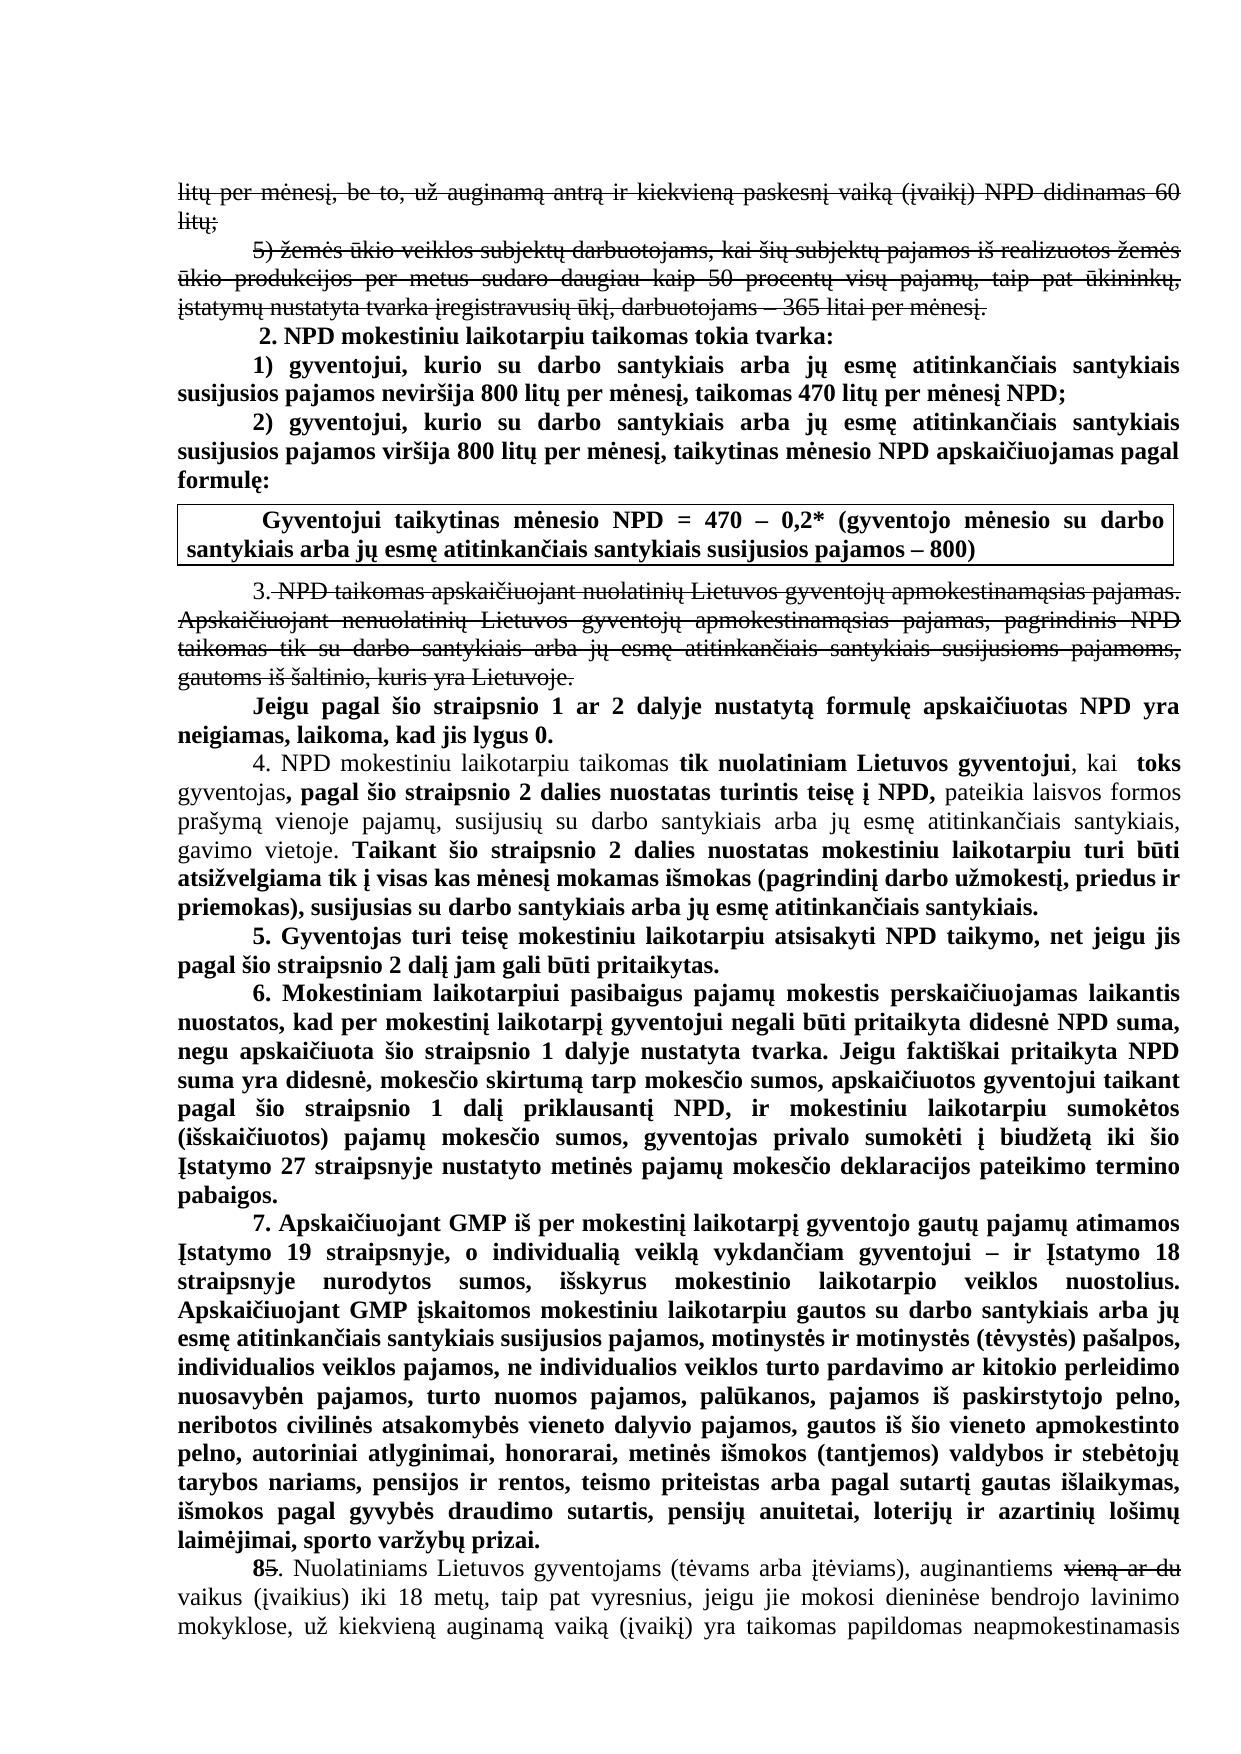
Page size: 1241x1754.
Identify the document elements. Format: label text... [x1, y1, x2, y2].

text 4) motinai (įmotei) arba tėvui (įtėviui), kuris (kuri) vaikus (įvaikius) iki 18 metų, taip pat vyresnius, jeigu jie mokosi dieninėse bendrojo lavinimo mokyklose, augina vienas (viena), – 370 litų per mėnesį, be to, už auginamą antrą ir kiekvieną paskesnį vaiką (įvaikį) NPD didinamas 60 litų; [177, 177, 1181, 193]
text 7. Apskaičiuojant GMP iš per mokestinį laikotarpį gyventojo gautų pajamų atimamos Įstatymo 19 straipsnyje, o individualią veiklą vykdančiam gyventojui – ir Įstatymo 18 straipsnyje nurodytos sumos, išskyrus mokestinio laikotarpio veiklos nuostolius. Apskaičiuojant GMP įskaitomos mokestiniu laikotarpiu gautos su darbo santykiais arba jų esmę atitinkančiais santykiais susijusios pajamos, motinystės ir motinystės (tėvystės) pašalpos, individualios veiklos pajamos, ne individualios veiklos turto pardavimo ar kitokio perleidimo nuosavybėn pajamos, turto nuomos pajamos, palūkanos, pajamos iš paskirstytojo pelno, neribotos civilinės atsakomybės vieneto dalyvio pajamos, gautos iš šio vieneto apmokestinto pelno, autoriniai atlyginimai, honorarai, metinės išmokos (tantjemos) valdybos ir stebėtojų tarybos nariams, pensijos ir rentos, teismo priteistas arba pagal sutartį gautas išlaikymas, išmokos pagal gyvybės draudimo sutartis, pensijų anuitetai, loterijų ir azartinių lošimų laimėjimai, sporto varžybų prizai. [177, 1208, 1181, 1553]
text Gyventojui taikytinas mėnesio NPD = 470 – 0,2* (gyventojo mėnesio su darbo santykiais arba jų esmę atitinkančiais santykiais susijusios pajamos – 800) [178, 505, 1173, 564]
text 6. Mokestiniam laikotarpiui pasibaigus pajamų mokestis perskaičiuojamas laikantis nuostatos, kad per mokestinį laikotarpį gyventojui negali būti pritaikyta didesnė NPD suma, negu apskaičiuota šio straipsnio 1 dalyje nustatyta tvarka. Jeigu faktiškai pritaikyta NPD suma yra didesnė, mokesčio skirtumą tarp mokesčio sumos, apskaičiuotos gyventojui taikant pagal šio straipsnio 1 dalį priklausantį NPD, ir mokestiniu laikotarpiu sumokėtos (išskaičiuotos) pajamų mokesčio sumos, gyventojas privalo sumokėti į biudžetą iki šio Įstatymo 27 straipsnyje nustatyto metinės pajamų mokesčio deklaracijos pateikimo termino pabaigos. [177, 978, 1181, 1208]
text 5) žemės ūkio veiklos subjektų darbuotojams, kai šių subjektų pajamos iš realizuotos žemės ūkio produkcijos per metus sudaro daugiau kaip 50 procentų visų pajamų, taip pat ūkininkų, įstatymų nustatyta tvarka įregistravusių ūkį, darbuotojams – 365 litai per mėnesį. [177, 235, 1181, 279]
text Jeigu pagal šio straipsnio 1 ar 2 dalyje nustatytą formulę apskaičiuotas NPD yra neigiamas, laikoma, kad jis lygus 0. [177, 691, 1181, 748]
text 2) gyventojui, kurio su darbo santykiais arba jų esmę atitinkančiais santykiais susijusios pajamos viršija 800 litų per mėnesį, taikytinas mėnesio NPD apskaičiuojamas pagal formulę: [177, 407, 1181, 493]
text 2. NPD mokestiniu laikotarpiu taikomas tokia tvarka: [177, 321, 1181, 350]
text 5) žemės ūkio veiklos subjektų darbuotojams, kai šių subjektų pajamos iš realizuotos žemės ūkio produkcijos per metus sudaro daugiau kaip 50 procentų visų pajamų, taip pat ūkininkų, įstatymų nustatyta tvarka įregistravusių ūkį, darbuotojams – 365 litai per mėnesį. [177, 280, 1181, 321]
text 3. NPD taikomas apskaičiuojant nuolatinių Lietuvos gyventojų apmokestinamąsias pajamas. Apskaičiuojant nenuolatinių Lietuvos gyventojų apmokestinamąsias pajamas, pagrindinis NPD taikomas tik su darbo santykiais arba jų esmę atitinkančiais santykiais susijusioms pajamoms, gautoms iš šaltinio, kuris yra Lietuvoje. [177, 576, 1181, 620]
text 3. NPD taikomas apskaičiuojant nuolatinių Lietuvos gyventojų apmokestinamąsias pajamas. Apskaičiuojant nenuolatinių Lietuvos gyventojų apmokestinamąsias pajamas, pagrindinis NPD taikomas tik su darbo santykiais arba jų esmę atitinkančiais santykiais susijusioms pajamoms, gautoms iš šaltinio, kuris yra Lietuvoje. [177, 622, 1181, 649]
text 85. Nuolatiniams Lietuvos gyventojams (tėvams arba įtėviams), auginantiems vieną ar du vaikus (įvaikius) iki 18 metų, taip pat vyresnius, jeigu jie mokosi dieninėse bendrojo lavinimo mokyklose, už kiekvieną auginamą vaiką (įvaikį) yra taikomas papildomas neapmokestinamasis [177, 1553, 1181, 1640]
text 5. Gyventojas turi teisę mokestiniu laikotarpiu atsisakyti NPD taikymo, net jeigu jis pagal šio straipsnio 2 dalį jam gali būti pritaikytas. [177, 921, 1181, 978]
text 3. NPD taikomas apskaičiuojant nuolatinių Lietuvos gyventojų apmokestinamąsias pajamas. Apskaičiuojant nenuolatinių Lietuvos gyventojų apmokestinamąsias pajamas, pagrindinis NPD taikomas tik su darbo santykiais arba jų esmę atitinkančiais santykiais susijusioms pajamoms, gautoms iš šaltinio, kuris yra Lietuvoje. [177, 650, 1181, 691]
text 1) gyventojui, kurio su darbo santykiais arba jų esmę atitinkančiais santykiais susijusios pajamos neviršija 800 litų per mėnesį, taikomas 470 litų per mėnesį NPD; [177, 350, 1181, 407]
text 4) motinai (įmotei) arba tėvui (įtėviui), kuris (kuri) vaikus (įvaikius) iki 18 metų, taip pat vyresnius, jeigu jie mokosi dieninėse bendrojo lavinimo mokyklose, augina vienas (viena), – 370 litų per mėnesį, be to, už auginamą antrą ir kiekvieną paskesnį vaiką (įvaikį) NPD didinamas 60 litų; [177, 194, 1181, 235]
text 4. NPD mokestiniu laikotarpiu taikomas tik nuolatiniam Lietuvos gyventojui, kai toks gyventojas, pagal šio straipsnio 2 dalies nuostatas turintis teisę į NPD, pateikia laisvos formos prašymą vienoje pajamų, susijusių su darbo santykiais arba jų esmę atitinkančiais santykiais, gavimo vietoje. Taikant šio straipsnio 2 dalies nuostatas mokestiniu laikotarpiu turi būti atsižvelgiama tik į visas kas mėnesį mokamas išmokas (pagrindinį darbo užmokestį, priedus ir priemokas), susijusias su darbo santykiais arba jų esmę atitinkančiais santykiais. [177, 748, 1181, 921]
